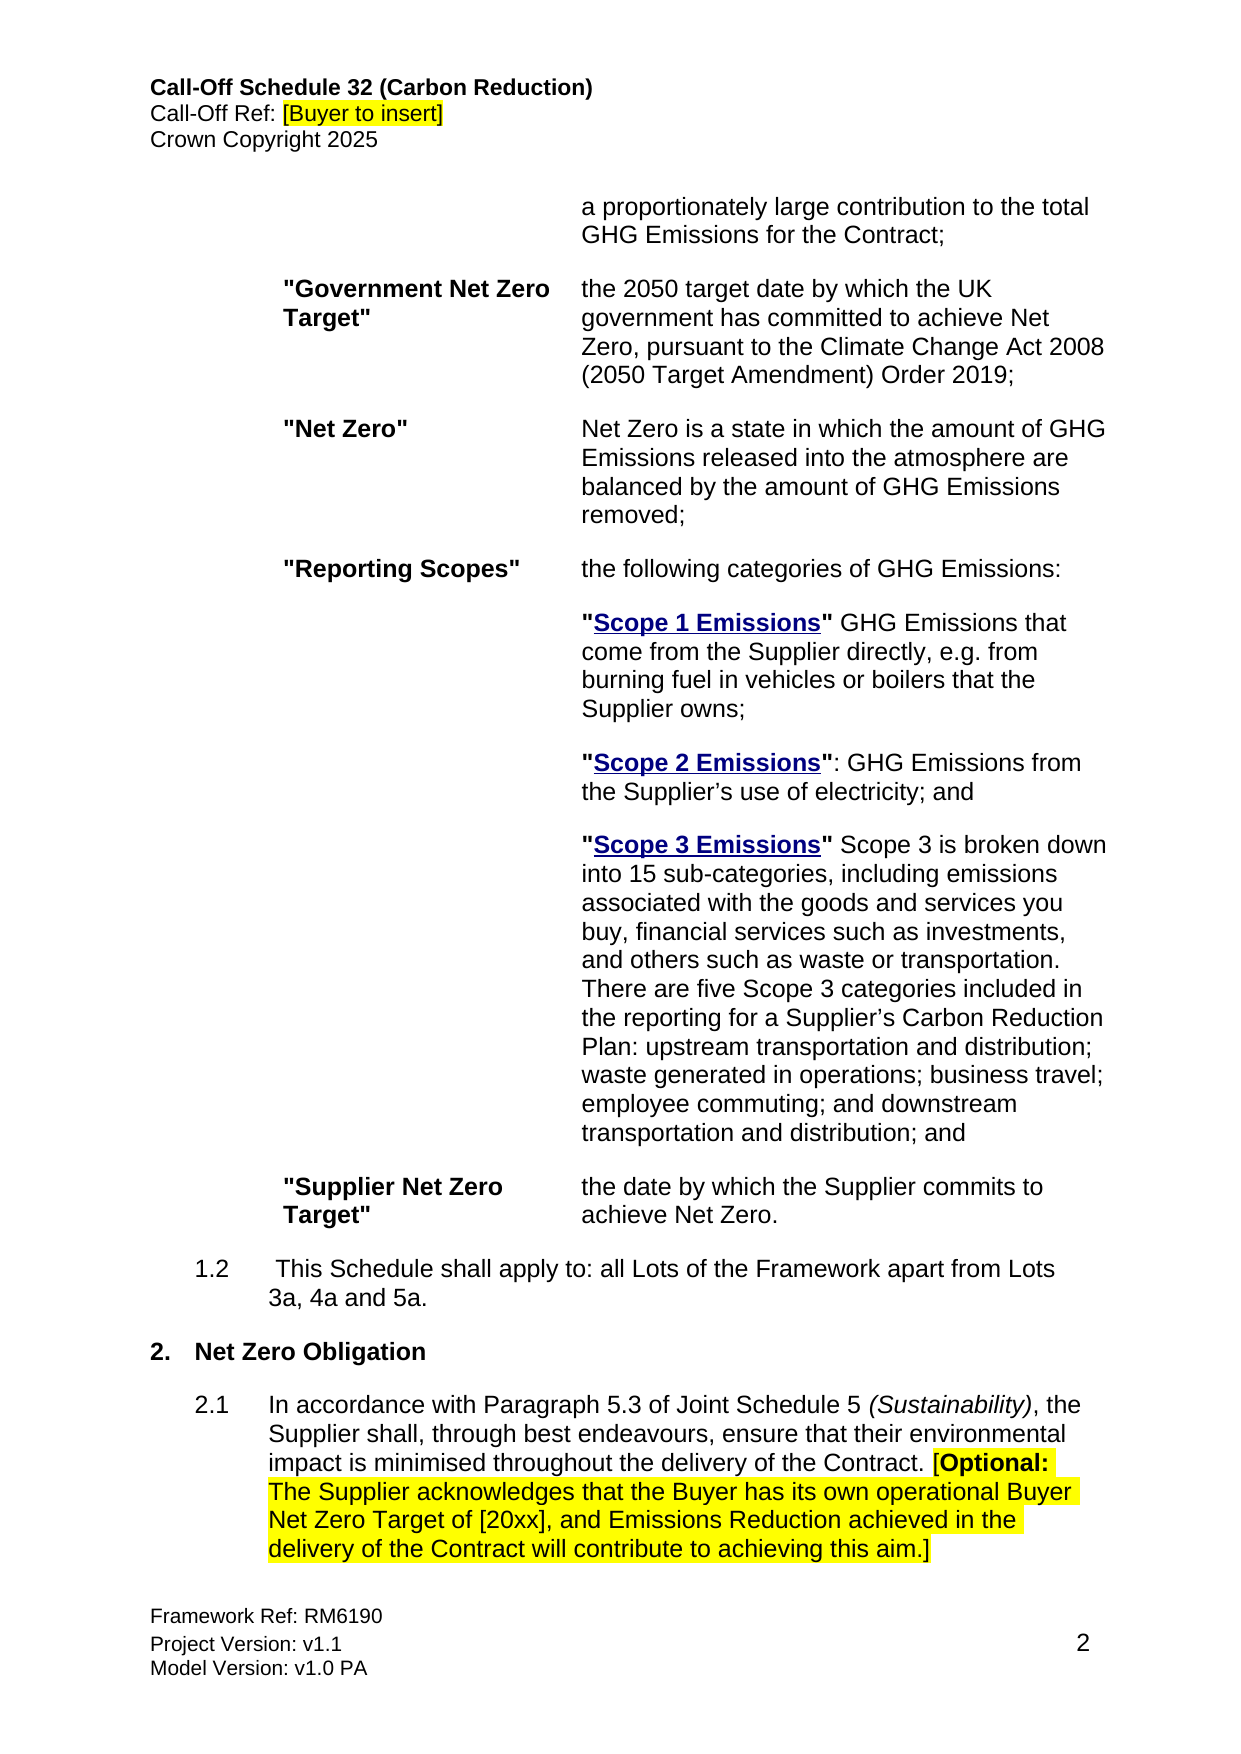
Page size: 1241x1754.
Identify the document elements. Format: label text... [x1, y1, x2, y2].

table_cell Net Zero is a state in which the amount of GHG Emissions released into the atmosphere are balanced by the amount of GHG Emissions removed; [563, 402, 1121, 542]
list Net Zero Obligation [150, 1337, 1090, 1365]
table_cell [283, 179, 563, 262]
table_cell "Supplier Net Zero Target" [283, 1159, 563, 1242]
table_cell the date by which the Supplier commits to achieve Net Zero. [563, 1159, 1121, 1242]
list In accordance with Paragraph 5.3 of Joint Schedule 5 (Sustainability), the Supplier shall, through best endeavours, ensure that their environmental impact is minimised throughout the delivery of the Contract. [Optional: The Supplier acknowledges that the Buyer has its own operational Buyer Net Zero Target of [20xx], and Emissions Reduction achieved in the delivery of the Contract will contribute to achieving this aim.] [194, 1390, 1090, 1563]
table_cell the following categories of GHG Emissions: "Scope 1 Emissions" GHG Emissions that come from the Supplier directly, e.g. from burning fuel in vehicles or boilers that the Supplier owns; "Scope 2 Emissions": GHG Emissions from the Supplier’s use of electricity; and "Scope 3 Emissions" Scope 3 is broken down into 15 sub-categories, including emissions associated with the goods and services you buy, financial services such as investments, and others such as waste or transportation. There are five Scope 3 categories included in the reporting for a Supplier’s Carbon Reduction Plan: upstream transportation and distribution; waste generated in operations; business travel; employee commuting; and downstream transportation and distribution; and [563, 542, 1121, 1159]
table_cell a proportionately large contribution to the total GHG Emissions for the Contract; [563, 179, 1121, 262]
table_cell "Government Net Zero Target" [283, 262, 563, 402]
table_cell the 2050 target date by which the UK government has committed to achieve Net Zero, pursuant to the Climate Change Act 2008 (2050 Target Amendment) Order 2019; [563, 262, 1121, 402]
table_cell "Net Zero" [283, 402, 563, 542]
list This Schedule shall apply to: all Lots of the Framework apart from Lots 3a, 4a and 5a. [194, 1254, 1090, 1312]
table_cell "Reporting Scopes" [283, 542, 563, 1159]
